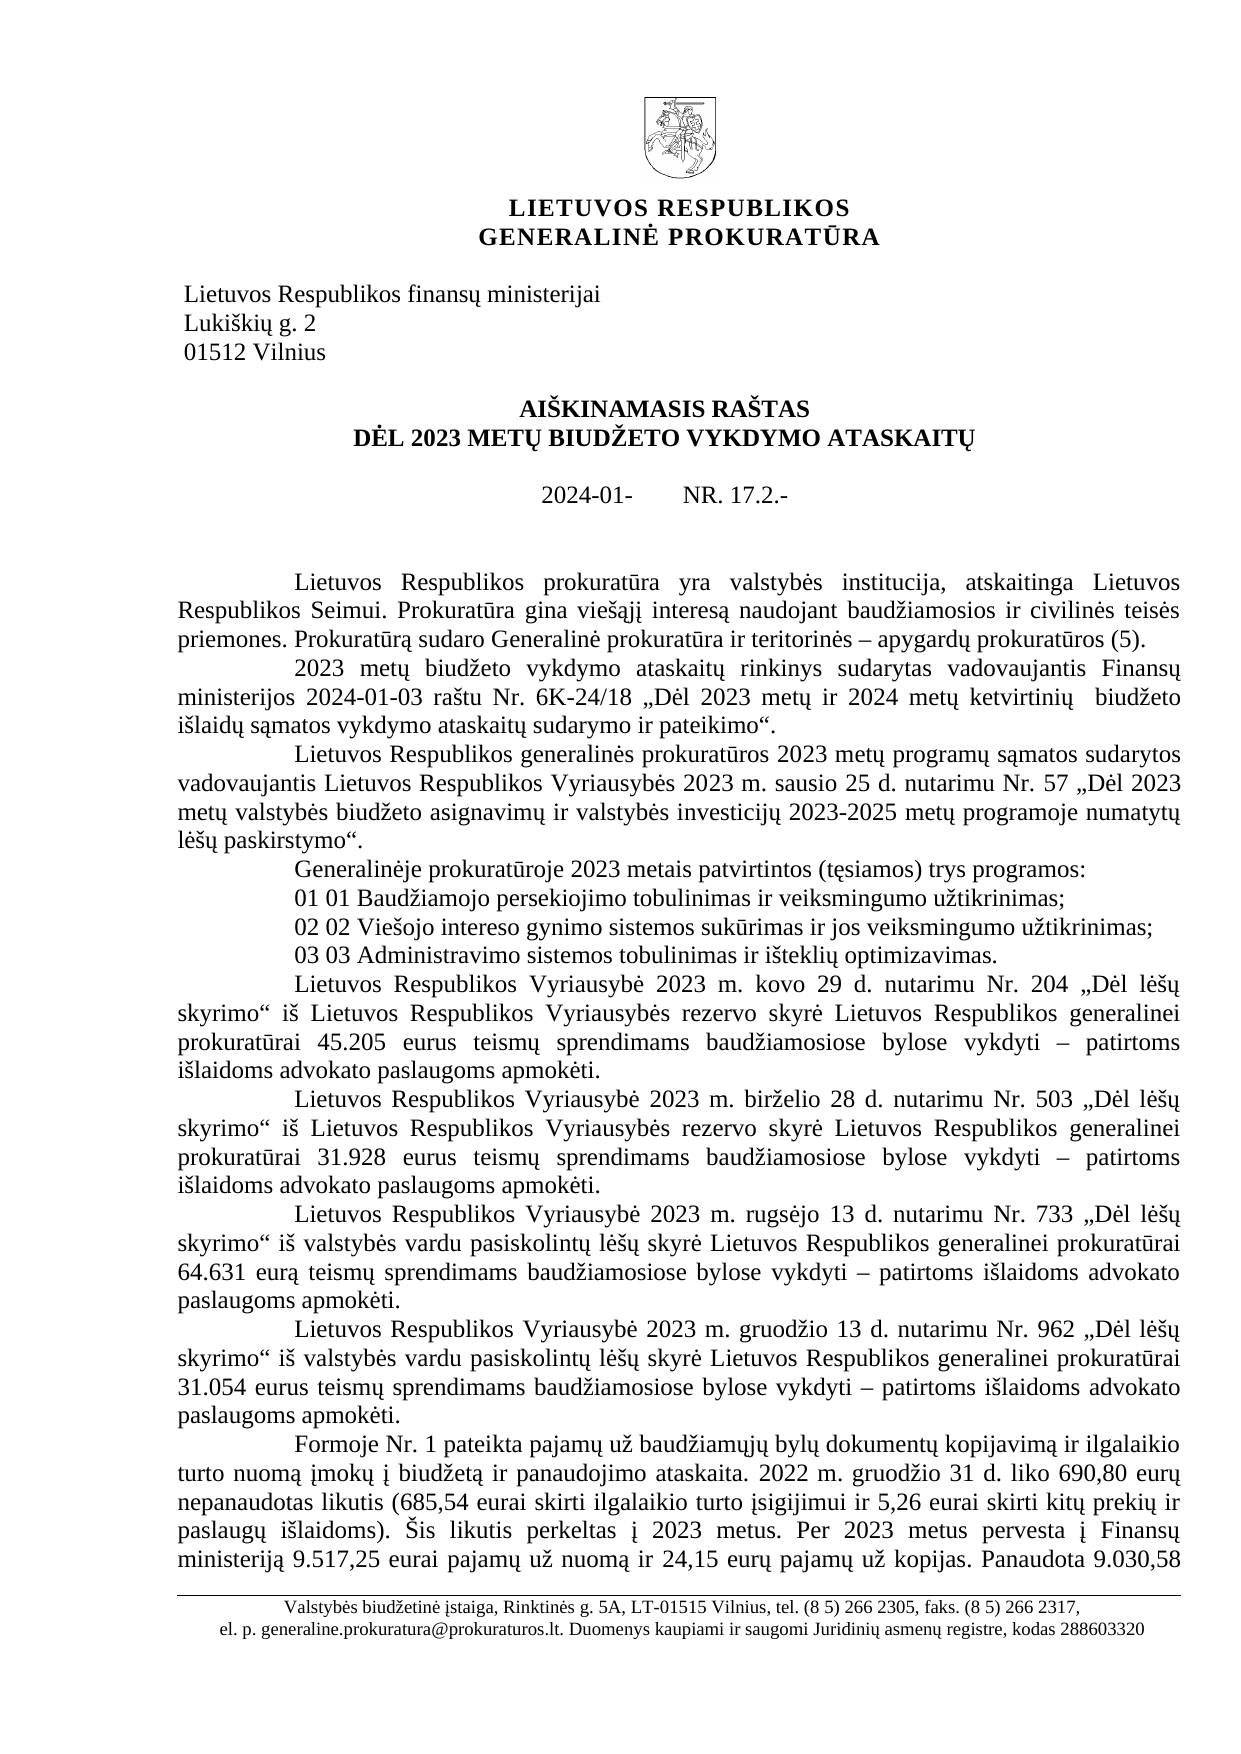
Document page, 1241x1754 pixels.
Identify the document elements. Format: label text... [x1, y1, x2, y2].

text Lietuvos Respublikos Vyriausybė 2023 m. birželio 28 d. nutarimu Nr. 503 „Dėl lėšų skyrimo“ iš Lietuvos Respublikos Vyriausybės rezervo skyrė Lietuvos Respublikos generalinei prokuratūrai 31.928 eurus teismų sprendimams baudžiamosiose bylose vykdyti – patirtoms išlaidoms advokato paslaugoms apmokėti. [177, 1084, 1181, 1199]
text Generalinėje prokuratūroje 2023 metais patvirtintos (tęsiamos) trys programos: [177, 854, 1181, 883]
text Lietuvos Respublikos Vyriausybė 2023 m. rugsėjo 13 d. nutarimu Nr. 733 „Dėl lėšų skyrimo“ iš valstybės vardu pasiskolintų lėšų skyrė Lietuvos Respublikos generalinei prokuratūrai 64.631 eurą teismų sprendimams baudžiamosiose bylose vykdyti – patirtoms išlaidoms advokato paslaugoms apmokėti. [177, 1199, 1181, 1314]
table_header aiškinamasis raštas dėl 2023 metų biudžeto vykdymo ataskaitų 2024-01- nr. 17.2.- [177, 394, 1152, 538]
text 03 03 Administravimo sistemos tobulinimas ir išteklių optimizavimas. [177, 940, 1181, 969]
text 2023 metų biudžeto vykdymo ataskaitų rinkinys sudarytas vadovaujantis Finansų ministerijos 2024-01-03 raštu Nr. 6K-24/18 „Dėl 2023 metų ir 2024 metų ketvirtinių biudžeto išlaidų sąmatos vykdymo ataskaitų sudarymo ir pateikimo“. [177, 653, 1181, 739]
text Lietuvos Respublikos Vyriausybė 2023 m. gruodžio 13 d. nutarimu Nr. 962 „Dėl lėšų skyrimo“ iš valstybės vardu pasiskolintų lėšų skyrė Lietuvos Respublikos generalinei prokuratūrai 31.054 eurus teismų sprendimams baudžiamosiose bylose vykdyti – patirtoms išlaidoms advokato paslaugoms apmokėti. [177, 1314, 1181, 1429]
text 01 01 Baudžiamojo persekiojimo tobulinimas ir veiksmingumo užtikrinimas; [177, 883, 1181, 912]
text Lietuvos Respublikos generalinės prokuratūros 2023 metų programų sąmatos sudarytos vadovaujantis Lietuvos Respublikos Vyriausybės 2023 m. sausio 25 d. nutarimu Nr. 57 „Dėl 2023 metų valstybės biudžeto asignavimų ir valstybės investicijų 2023-2025 metų programoje numatytų lėšų paskirstymo“. [177, 739, 1181, 854]
text 02 02 Viešojo intereso gynimo sistemos sukūrimas ir jos veiksmingumo užtikrinimas; [177, 912, 1181, 940]
text Lietuvos Respublikos prokuratūra yra valstybės institucija, atskaitinga Lietuvos Respublikos Seimui. Prokuratūra gina viešąjį interesą naudojant baudžiamosios ir civilinės teisės priemones. Prokuratūrą sudaro Generalinė prokuratūra ir teritorinės – apygardų prokuratūros (5). [177, 567, 1181, 653]
table_header [679, 279, 1181, 365]
table_header Nr. [1181, 279, 1240, 365]
table_header Lietuvos Respublikos finansų ministerijai Lukiškių g. 2 01512 Vilnius [176, 279, 678, 365]
text Lietuvos Respublikos Vyriausybė 2023 m. kovo 29 d. nutarimu Nr. 204 „Dėl lėšų skyrimo“ iš Lietuvos Respublikos Vyriausybės rezervo skyrė Lietuvos Respublikos generalinei prokuratūrai 45.205 eurus teismų sprendimams baudžiamosiose bylose vykdyti – patirtoms išlaidoms advokato paslaugoms apmokėti. [177, 969, 1181, 1084]
text Formoje Nr. 1 pateikta pajamų už baudžiamųjų bylų dokumentų kopijavimą ir ilgalaikio turto nuomą įmokų į biudžetą ir panaudojimo ataskaita. 2022 m. gruodžio 31 d. liko 690,80 eurų nepanaudotas likutis (685,54 eurai skirti ilgalaikio turto įsigijimui ir 5,26 eurai skirti kitų prekių ir paslaugų išlaidoms). Šis likutis perkeltas į 2023 metus. Per 2023 metus pervesta į Finansų ministeriją 9.517,25 eurai pajamų už nuomą ir 24,15 eurų pajamų už kopijas. Panaudota 9.030,58 [177, 1429, 1181, 1573]
